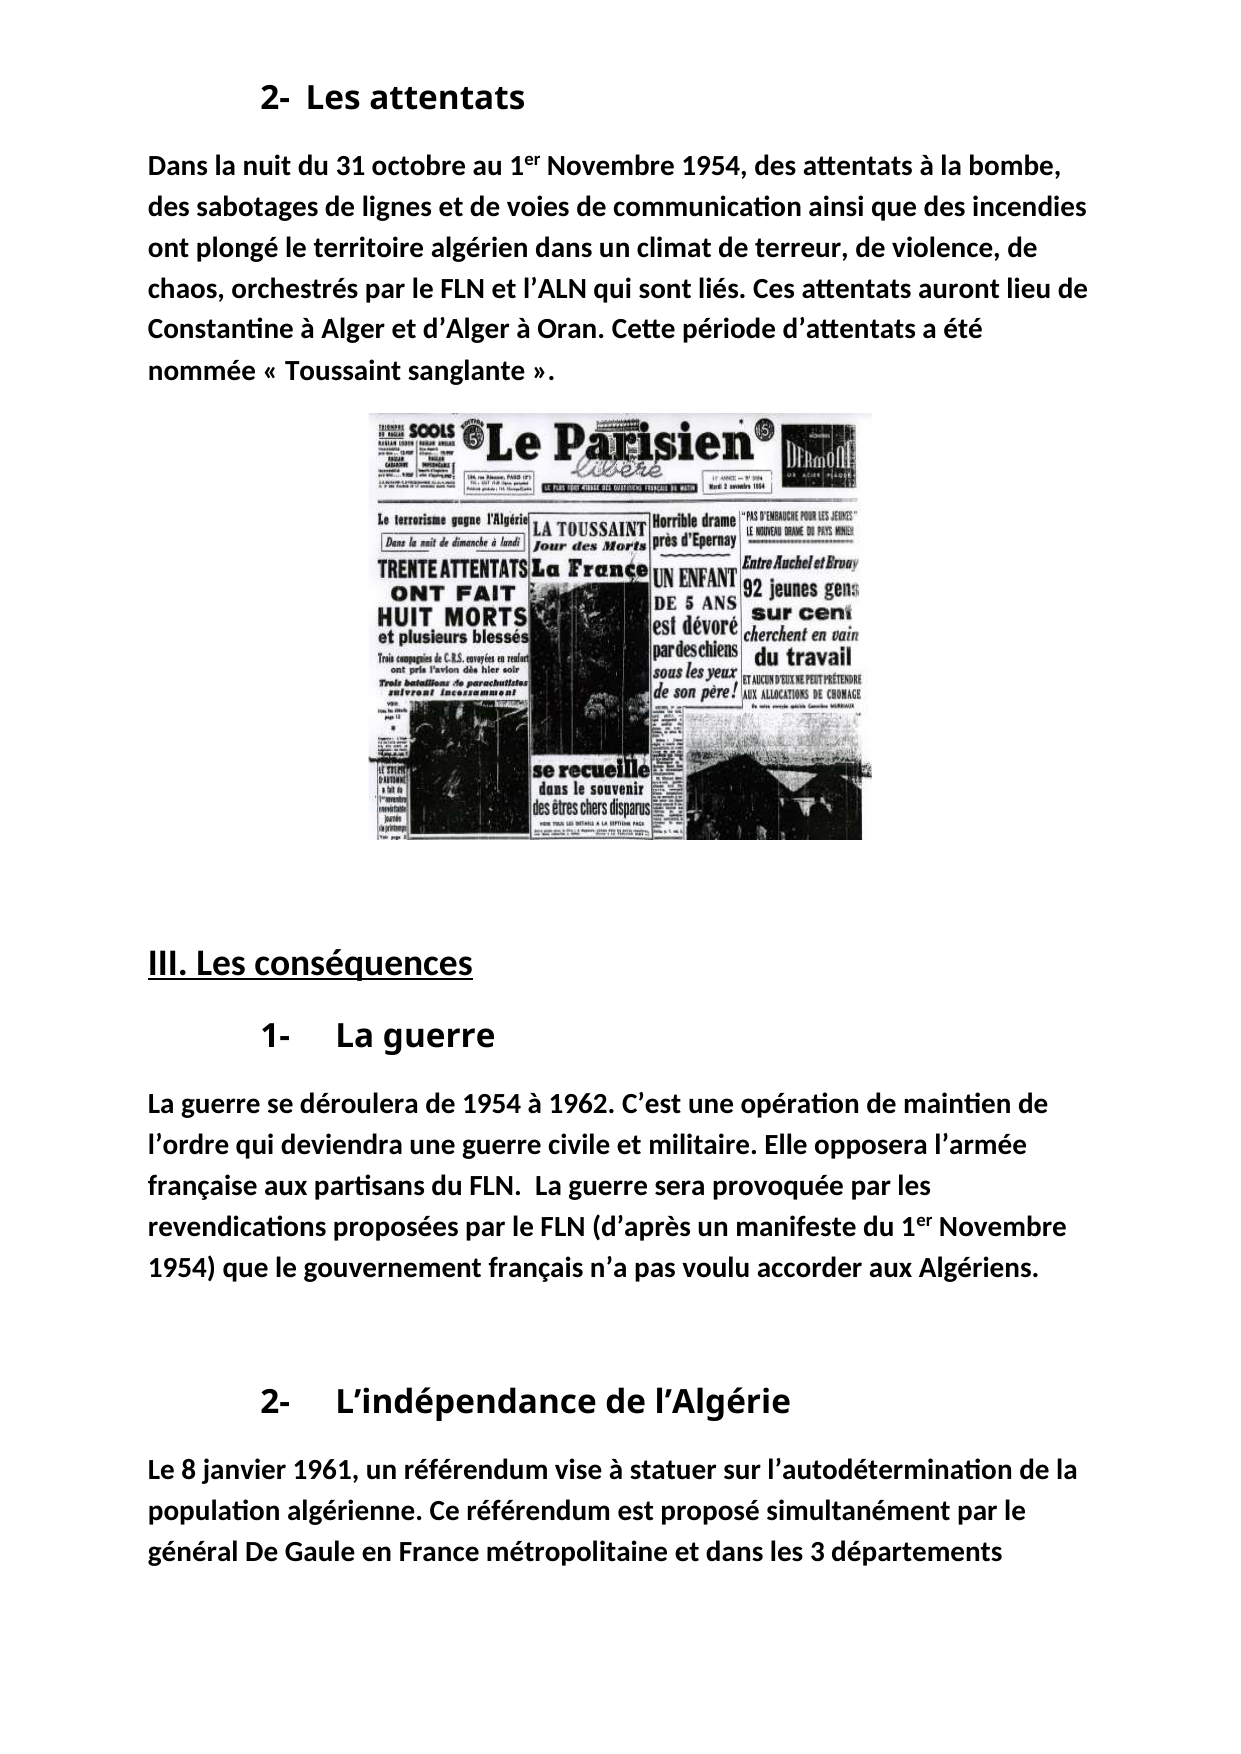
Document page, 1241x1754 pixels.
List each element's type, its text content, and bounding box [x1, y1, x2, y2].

list La guerre [260, 1012, 1093, 1057]
text Dans la nuit du 31 octobre au 1er Novembre 1954, des attentats à la bombe, des sabotages de lignes et de voies de communication ainsi que des incendies ont plongé le territoire algérien dans un climat de terreur, de violence, de chaos, orchestrés par le FLN et l’ALN qui sont liés. Ces attentats auront lieu de Constantine à Alger et d’Alger à Oran. Cette période d’attentats a été nommée « Toussaint sanglante ». [148, 147, 1093, 387]
list Les attentats [260, 74, 1093, 119]
text Le 8 janvier 1961, un référendum vise à statuer sur l’autodétermination de la population algérienne. Ce référendum est proposé simultanément par le général De Gaule en France métropolitaine et dans les 3 départements [148, 1451, 1093, 1569]
list L’indépendance de l’Algérie [260, 1378, 1093, 1423]
text III. Les conséquences [148, 938, 1093, 984]
text La guerre se déroulera de 1954 à 1962. C’est une opération de maintien de l’ordre qui deviendra une guerre civile et militaire. Elle opposera l’armée française aux partisans du FLN. La guerre sera provoquée par les revendications proposées par le FLN (d’après un manifeste du 1er Novembre 1954) que le gouvernement français n’a pas voulu accorder aux Algériens. [148, 1085, 1093, 1284]
